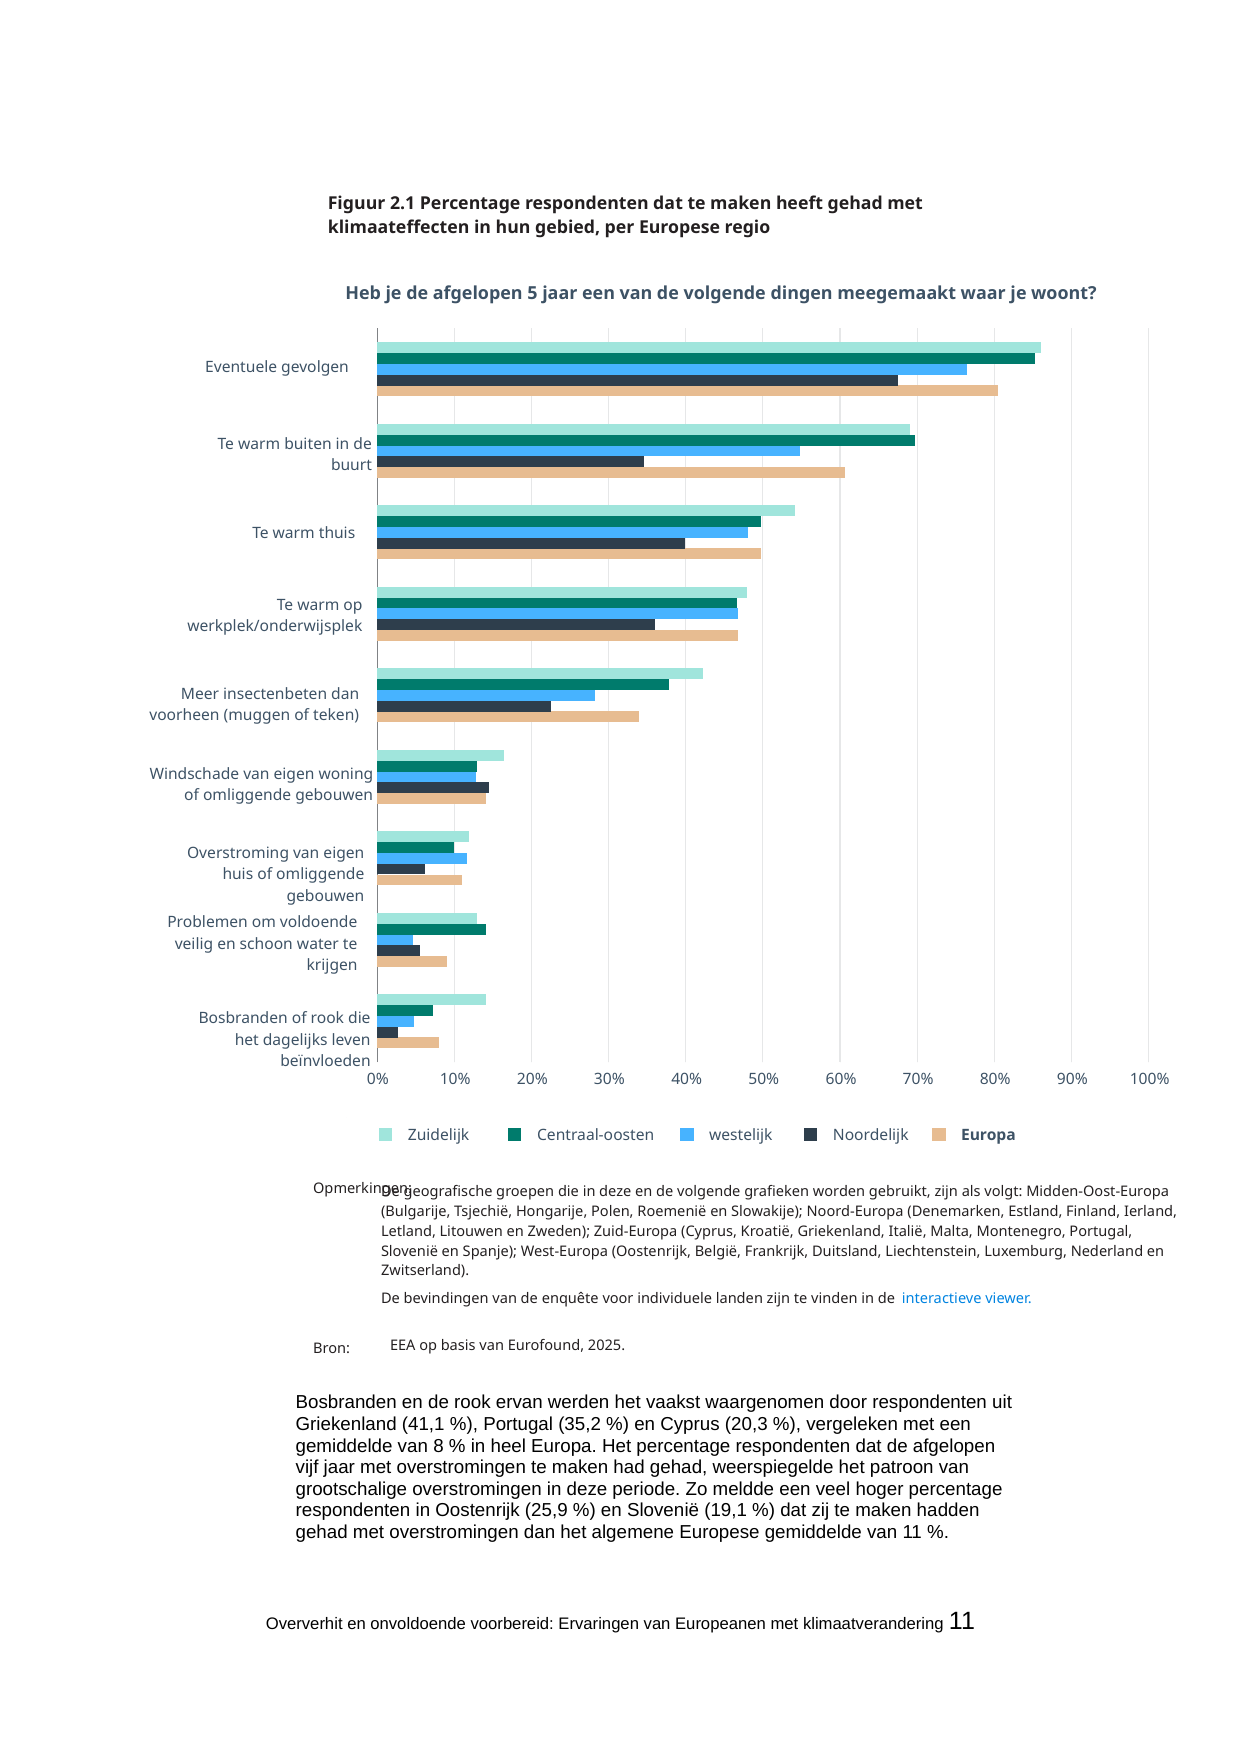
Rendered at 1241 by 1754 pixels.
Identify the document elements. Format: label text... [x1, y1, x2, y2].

text Bosbranden en de rook ervan werden het vaakst waargenomen door respondenten uit Griekenland (41,1 %), Portugal (35,2 %) en Cyprus (20,3 %), vergeleken met een gemiddelde van 8 % in heel Europa. Het percentage respondenten dat de afgelopen vijf jaar met overstromingen te maken had gehad, weerspiegelde het patroon van grootschalige overstromingen in deze periode. Zo meldde een veel hoger percentage respondenten in Oostenrijk (25,9 %) en Slovenië (19,1 %) dat zij te maken hadden gehad met overstromingen dan het algemene Europese gemiddelde van 11 %. [295, 1391, 1022, 1542]
